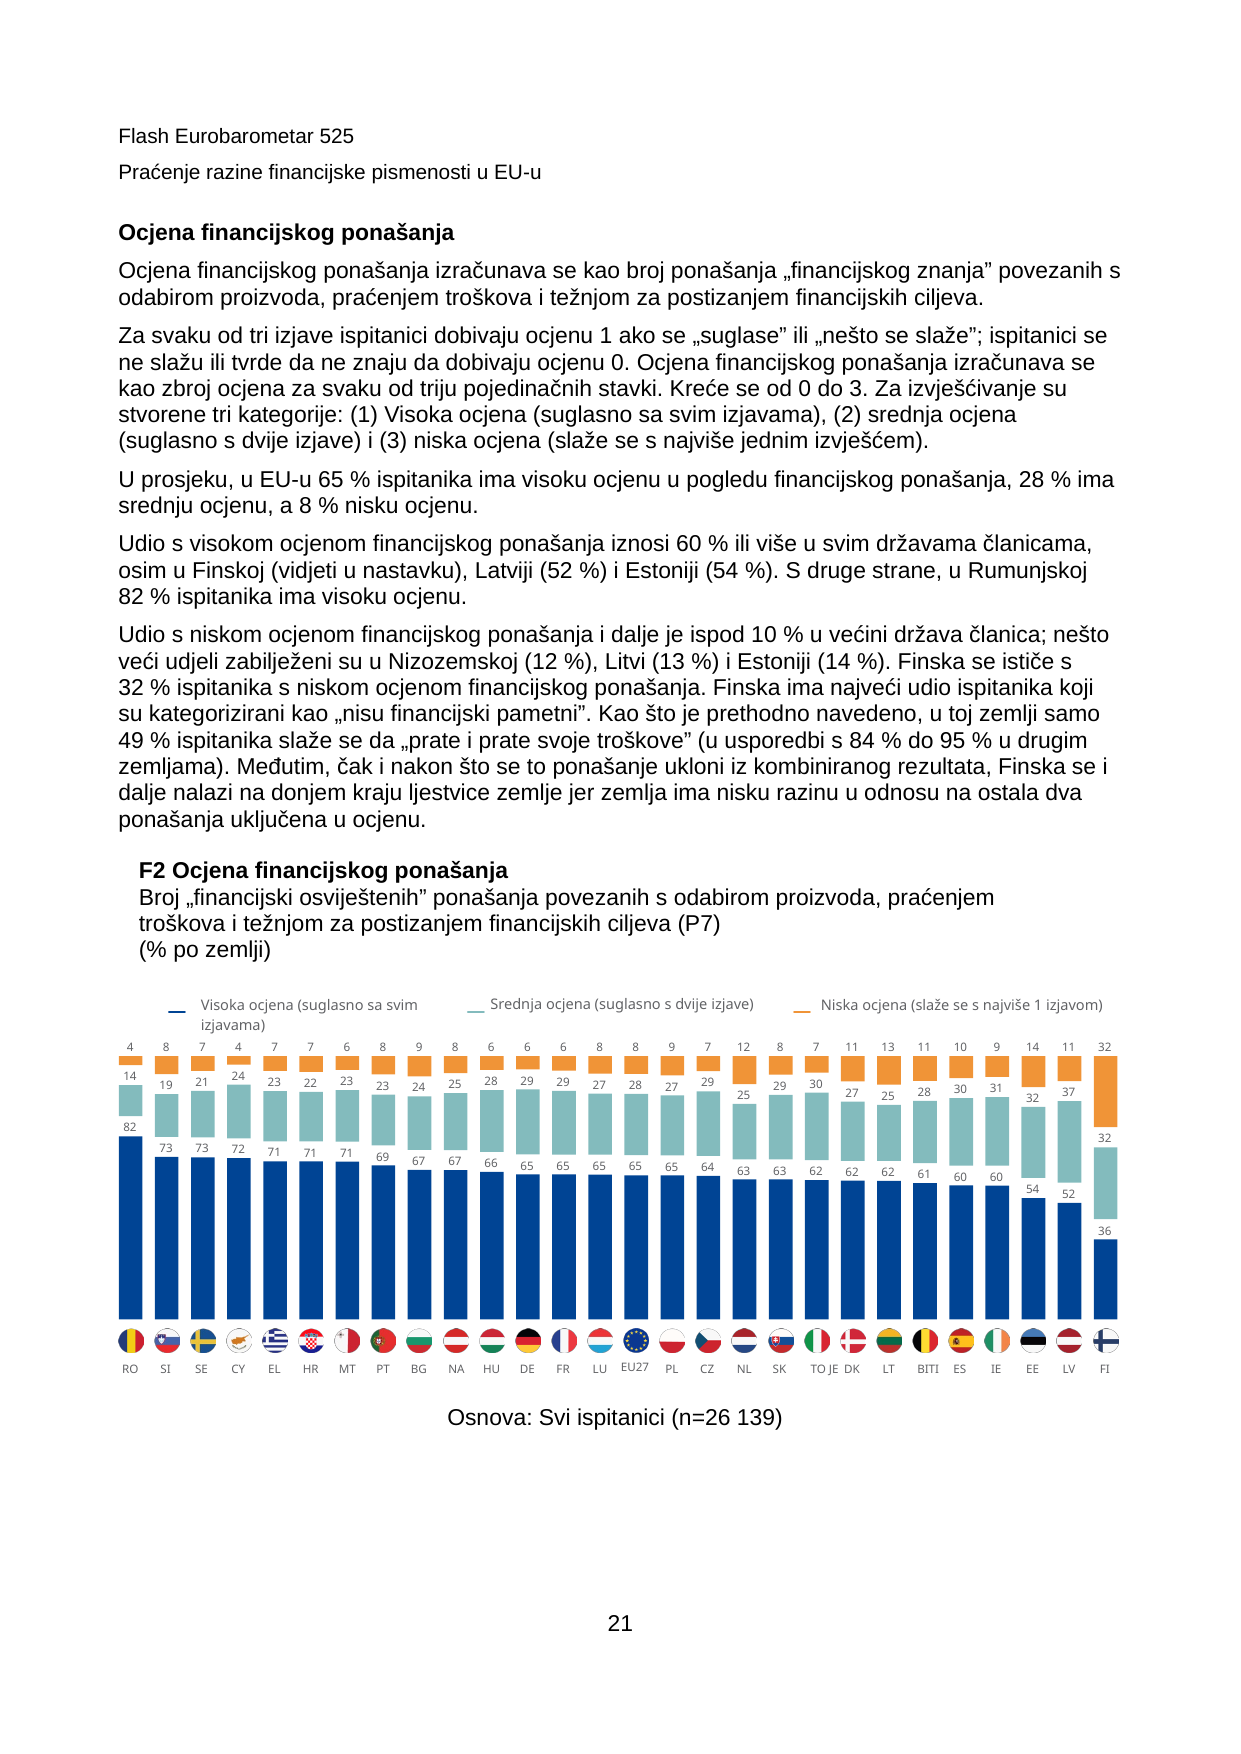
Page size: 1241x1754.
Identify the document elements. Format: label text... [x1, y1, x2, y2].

picture [659, 1328, 685, 1353]
picture [262, 1328, 288, 1353]
picture [551, 1328, 577, 1353]
picture [406, 1328, 432, 1353]
text Za svaku od tri izjave ispitanici dobivaju ocjenu 1 ako se „suglase” ili „nešto se slaže”; ispitanici se ne slažu ili tvrde da ne znaju da dobivaju ocjenu 0. Ocjena financijskog ponašanja izračunava se kao zbroj ocjena za svaku od triju pojedinačnih stavki. Kreće se od 0 do 3. Za izvješćivanje su stvorene tri kategorije: (1) Visoka ocjena (suglasno sa svim izjavama), (2) srednja ocjena (suglasno s dvije izjave) i (3) niska ocjena (slaže se s najviše jednim izvješćem). [118, 322, 1122, 454]
text U prosjeku, u EU-u 65 % ispitanika ima visoku ocjenu u pogledu financijskog ponašanja, 28 % ima srednju ocjenu, a 8 % nisku ocjenu. [118, 466, 1122, 518]
picture [190, 1328, 216, 1353]
picture [370, 1328, 396, 1353]
picture [984, 1328, 1010, 1353]
picture [587, 1328, 613, 1353]
picture [695, 1328, 721, 1353]
picture [515, 1328, 541, 1353]
picture [1056, 1328, 1082, 1353]
text Udio s niskom ocjenom financijskog ponašanja i dalje je ispod 10 % u većini država članica; nešto veći udjeli zabilježeni su u Nizozemskoj (12 %), Litvi (13 %) i Estoniji (14 %). Finska se ističe s 32 % ispitanika s niskom ocjenom financijskog ponašanja. Finska ima najveći udio ispitanika koji su kategorizirani kao „nisu financijski pametni”. Kao što je prethodno navedeno, u toj zemlji samo 49 % ispitanika slaže se da „prate i prate svoje troškove” (u usporedbi s 84 % do 95 % u drugim zemljama). Međutim, čak i nakon što se to ponašanje ukloni iz kombiniranog rezultata, Finska se i dalje nalazi na donjem kraju ljestvice zemlje jer zemlja ima nisku razinu u odnosu na ostala dva ponašanja uključena u ocjenu. [118, 621, 1122, 832]
picture [443, 1328, 469, 1353]
picture [1020, 1328, 1046, 1353]
picture [731, 1328, 757, 1353]
picture [479, 1328, 505, 1353]
picture [1093, 1328, 1119, 1353]
picture [876, 1328, 902, 1353]
picture [226, 1328, 252, 1353]
picture [118, 1328, 144, 1353]
picture [154, 1328, 180, 1353]
picture [840, 1328, 866, 1353]
picture [298, 1328, 324, 1353]
text Ocjena financijskog ponašanja izračunava se kao broj ponašanja „financijskog znanja” povezanih s odabirom proizvoda, praćenjem troškova i težnjom za postizanjem financijskih ciljeva. [118, 257, 1122, 310]
text Udio s visokom ocjenom financijskog ponašanja iznosi 60 % ili više u svim državama članicama, osim u Finskoj (vidjeti u nastavku), Latviji (52 %) i Estoniji (54 %). S druge strane, u Rumunjskoj 82 % ispitanika ima visoku ocjenu. [118, 530, 1122, 609]
picture [804, 1328, 830, 1353]
picture [623, 1328, 649, 1353]
picture [948, 1328, 974, 1353]
picture [768, 1328, 794, 1353]
picture [334, 1328, 360, 1353]
picture [912, 1328, 938, 1353]
text Ocjena financijskog ponašanja [118, 219, 1122, 246]
